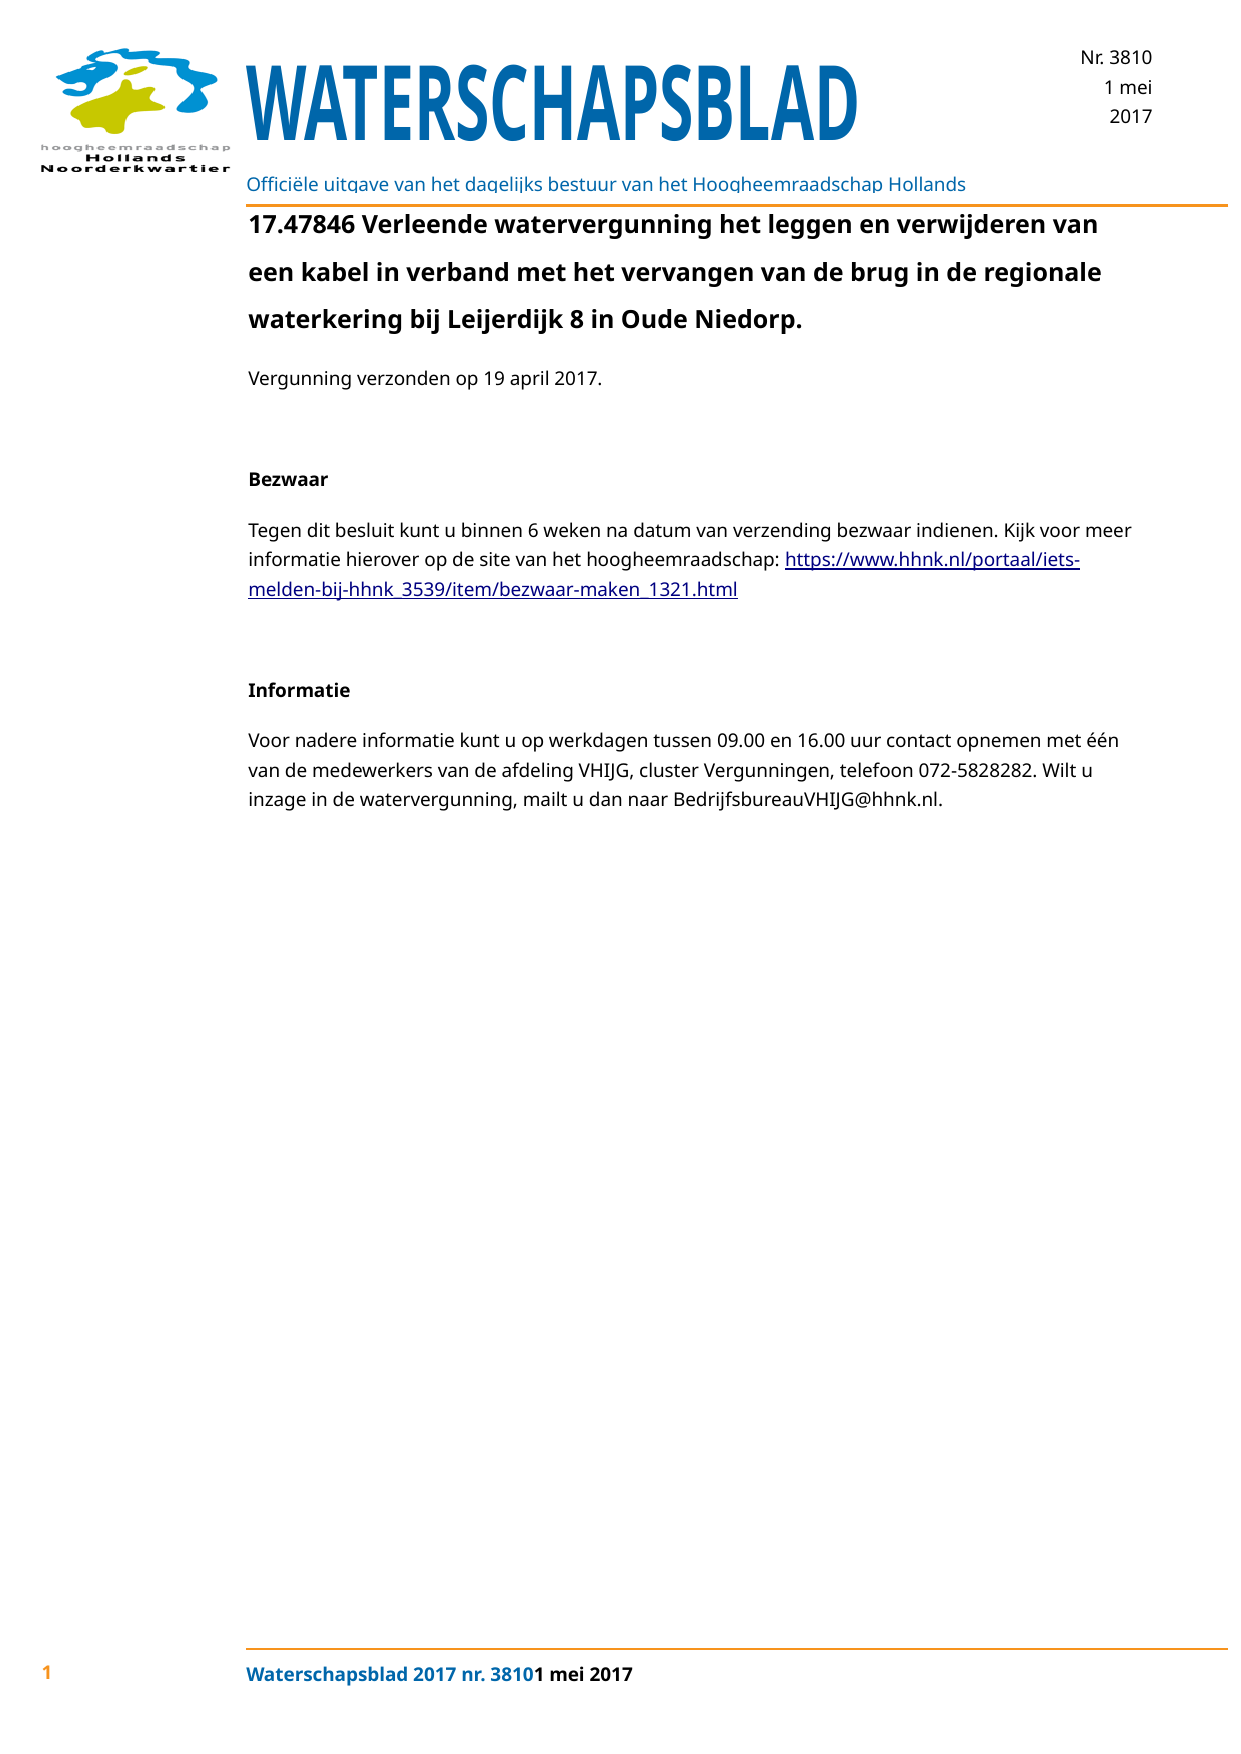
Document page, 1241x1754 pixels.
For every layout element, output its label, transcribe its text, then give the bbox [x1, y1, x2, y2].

text Informatie [248, 677, 1152, 702]
text 17.47846 Verleende watervergunning het leggen en verwijderen van een kabel in verband met het vervangen van de brug in de regionale waterkering bij Leijerdijk 8 in Oude Niedorp. [248, 207, 1152, 336]
text Tegen dit besluit kunt u binnen 6 weken na datum van verzending bezwaar indienen. Kijk voor meer informatie hierover op de site van het hoogheemraadschap: https://www.hhnk.nl/portaal/iets-melden-bij-hhnk_3539/item/bezwaar-maken_1321.html [248, 517, 1152, 602]
text Voor nadere informatie kunt u op werkdagen tussen 09.00 en 16.00 uur contact opnemen met één van de medewerkers van de afdeling VHIJG, cluster Vergunningen, telefoon 072-5828282. Wilt u inzage in de watervergunning, mailt u dan naar BedrijfsbureauVHIJG@hhnk.nl. [248, 727, 1152, 812]
text Bezwaar [248, 466, 1152, 492]
text Vergunning verzonden op 19 april 2017. [248, 366, 1152, 391]
picture [41, 47, 231, 172]
